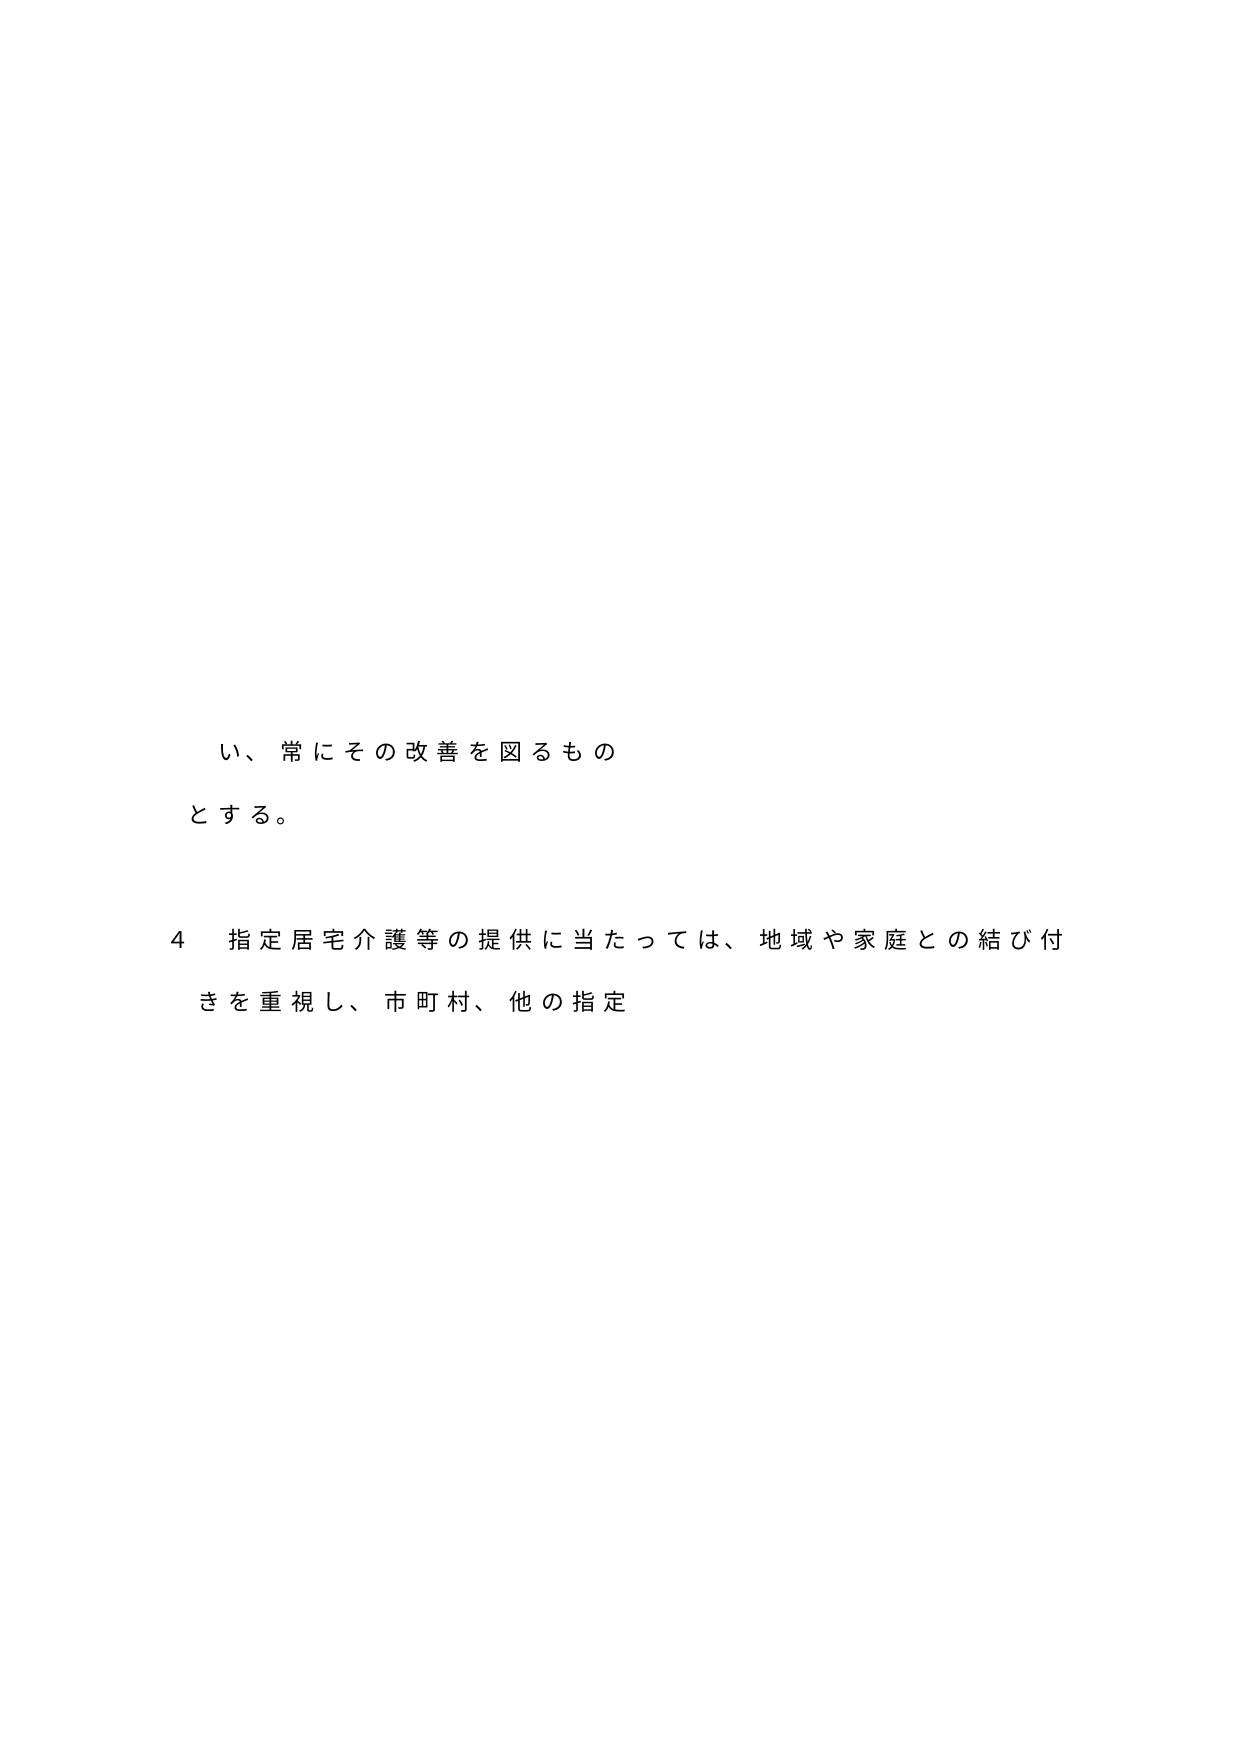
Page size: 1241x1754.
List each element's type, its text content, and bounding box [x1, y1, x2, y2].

text とする。 [151, 772, 1089, 834]
text い、常にその改善を図るもの [152, 709, 1089, 772]
text ４ 指定居宅介護等の提供に当たっては、地域や家庭との結び付きを重視し、市町村、他の指定 [152, 897, 1089, 1022]
